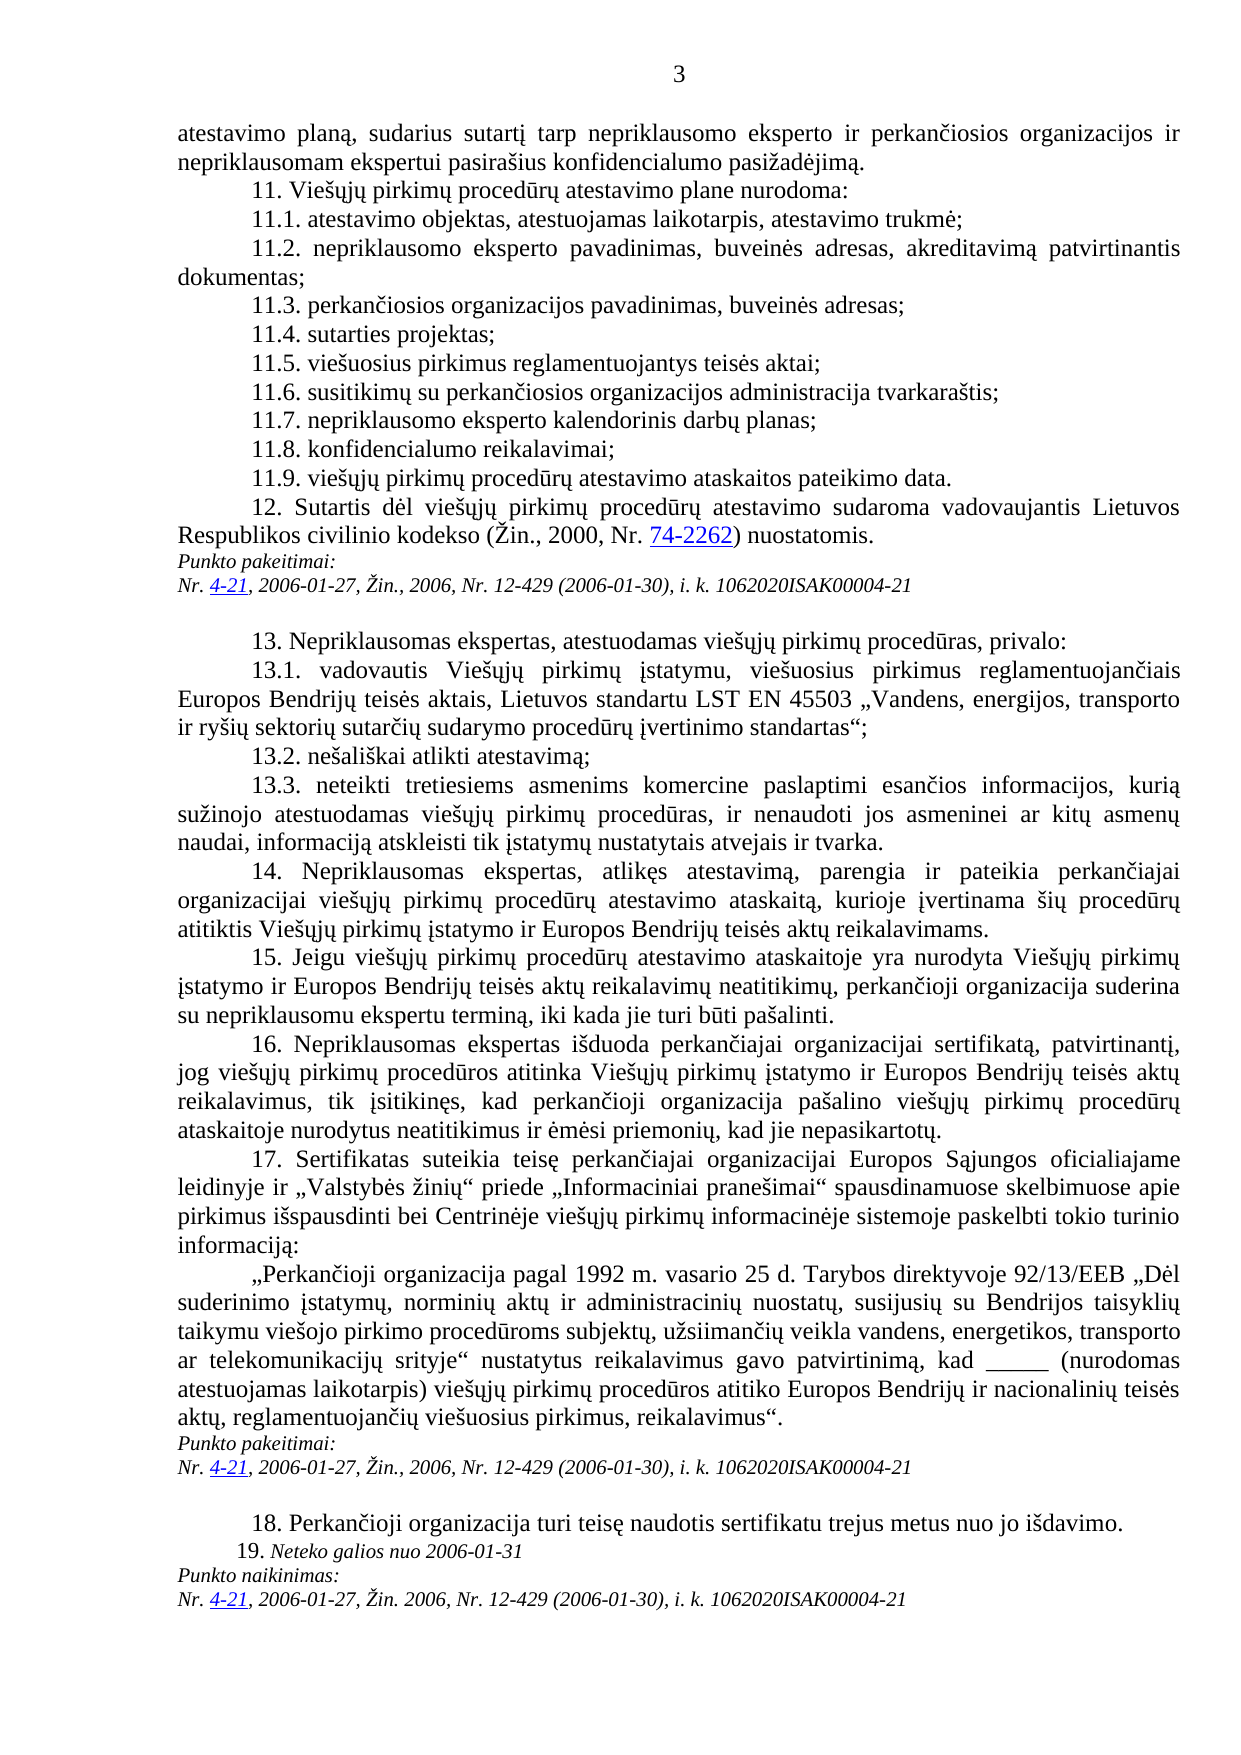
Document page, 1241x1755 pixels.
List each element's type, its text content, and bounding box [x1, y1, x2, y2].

text 14. Nepriklausomas ekspertas, atlikęs atestavimą, parengia ir pateikia perkančiajai organizacijai viešųjų pirkimų procedūrų atestavimo ataskaitą, kurioje įvertinama šių procedūrų atitiktis Viešųjų pirkimų įstatymo ir Europos Bendrijų teisės aktų reikalavimams. [177, 856, 1181, 942]
text 13.1. vadovautis Viešųjų pirkimų įstatymu, viešuosius pirkimus reglamentuojančiais Europos Bendrijų teisės aktais, Lietuvos standartu LST EN 45503 „Vandens, energijos, transporto ir ryšių sektorių sutarčių sudarymo procedūrų įvertinimo standartas“; [177, 655, 1181, 741]
text „Perkančioji organizacija pagal 1992 m. vasario 25 d. Tarybos direktyvoje 92/13/EEB „Dėl suderinimo įstatymų, norminių aktų ir administracinių nuostatų, susijusių su Bendrijos taisyklių taikymu viešojo pirkimo procedūroms subjektų, užsiimančių veikla vandens, energetikos, transporto ar telekomunikacijų srityje“ nustatytus reikalavimus gavo patvirtinimą, kad _____ (nurodomas atestuojamas laikotarpis) viešųjų pirkimų procedūros atitiko Europos Bendrijų ir nacionalinių teisės aktų, reglamentuojančių viešuosius pirkimus, reikalavimus“. [177, 1259, 1181, 1431]
text 11.4. sutarties projektas; [177, 319, 1181, 348]
text 11. Viešųjų pirkimų procedūrų atestavimo plane nurodoma: [177, 176, 1181, 204]
text 19. Neteko galios nuo 2006-01-31 [177, 1537, 1181, 1563]
text Punkto pakeitimai: [177, 549, 1181, 573]
text Nr. 4-21, 2006-01-27, Žin. 2006, Nr. 12-429 (2006-01-30), i. k. 1062020ISAK00004-21 [177, 1587, 1181, 1611]
text 11.7. nepriklausomo eksperto kalendorinis darbų planas; [177, 406, 1181, 434]
text 16. Nepriklausomas ekspertas išduoda perkančiajai organizacijai sertifikatą, patvirtinantį, jog viešųjų pirkimų procedūros atitinka Viešųjų pirkimų įstatymo ir Europos Bendrijų teisės aktų reikalavimus, tik įsitikinęs, kad perkančioji organizacija pašalino viešųjų pirkimų procedūrų ataskaitoje nurodytus neatitikimus ir ėmėsi priemonių, kad jie nepasikartotų. [177, 1029, 1181, 1144]
text 18. Perkančioji organizacija turi teisę naudotis sertifikatu trejus metus nuo jo išdavimo. [177, 1508, 1181, 1537]
text 11.2. nepriklausomo eksperto pavadinimas, buveinės adresas, akreditavimą patvirtinantis dokumentas; [177, 233, 1181, 291]
text 11.6. susitikimų su perkančiosios organizacijos administracija tvarkaraštis; [177, 377, 1181, 406]
text 13.2. nešališkai atlikti atestavimą; [177, 741, 1181, 770]
text 11.1. atestavimo objektas, atestuojamas laikotarpis, atestavimo trukmė; [177, 204, 1181, 233]
text 11.3. perkančiosios organizacijos pavadinimas, buveinės adresas; [177, 291, 1181, 319]
text 17. Sertifikatas suteikia teisę perkančiajai organizacijai Europos Sąjungos oficialiajame leidinyje ir „Valstybės žinių“ priede „Informaciniai pranešimai“ spausdinamuose skelbimuose apie pirkimus išspausdinti bei Centrinėje viešųjų pirkimų informacinėje sistemoje paskelbti tokio turinio informaciją: [177, 1144, 1181, 1259]
text atestavimo planą, sudarius sutartį tarp nepriklausomo eksperto ir perkančiosios organizacijos ir nepriklausomam ekspertui pasirašius konfidencialumo pasižadėjimą. [177, 118, 1181, 176]
text Punkto pakeitimai: [177, 1431, 1181, 1455]
text 11.5. viešuosius pirkimus reglamentuojantys teisės aktai; [177, 348, 1181, 377]
text 13. Nepriklausomas ekspertas, atestuodamas viešųjų pirkimų procedūras, privalo: [177, 626, 1181, 655]
text 13.3. neteikti tretiesiems asmenims komercine paslaptimi esančios informacijos, kurią sužinojo atestuodamas viešųjų pirkimų procedūras, ir nenaudoti jos asmeninei ar kitų asmenų naudai, informaciją atskleisti tik įstatymų nustatytais atvejais ir tvarka. [177, 770, 1181, 856]
text 15. Jeigu viešųjų pirkimų procedūrų atestavimo ataskaitoje yra nurodyta Viešųjų pirkimų įstatymo ir Europos Bendrijų teisės aktų reikalavimų neatitikimų, perkančioji organizacija suderina su nepriklausomu ekspertu terminą, iki kada jie turi būti pašalinti. [177, 942, 1181, 1029]
text 12. Sutartis dėl viešųjų pirkimų procedūrų atestavimo sudaroma vadovaujantis Lietuvos Respublikos civilinio kodekso (Žin., 2000, Nr. 74-2262) nuostatomis. [177, 492, 1181, 549]
text Nr. 4-21, 2006-01-27, Žin., 2006, Nr. 12-429 (2006-01-30), i. k. 1062020ISAK00004-21 [177, 1455, 1181, 1479]
text Nr. 4-21, 2006-01-27, Žin., 2006, Nr. 12-429 (2006-01-30), i. k. 1062020ISAK00004-21 [177, 573, 1181, 597]
text 11.9. viešųjų pirkimų procedūrų atestavimo ataskaitos pateikimo data. [177, 463, 1181, 492]
text Punkto naikinimas: [177, 1563, 1181, 1587]
text 11.8. konfidencialumo reikalavimai; [177, 434, 1181, 463]
